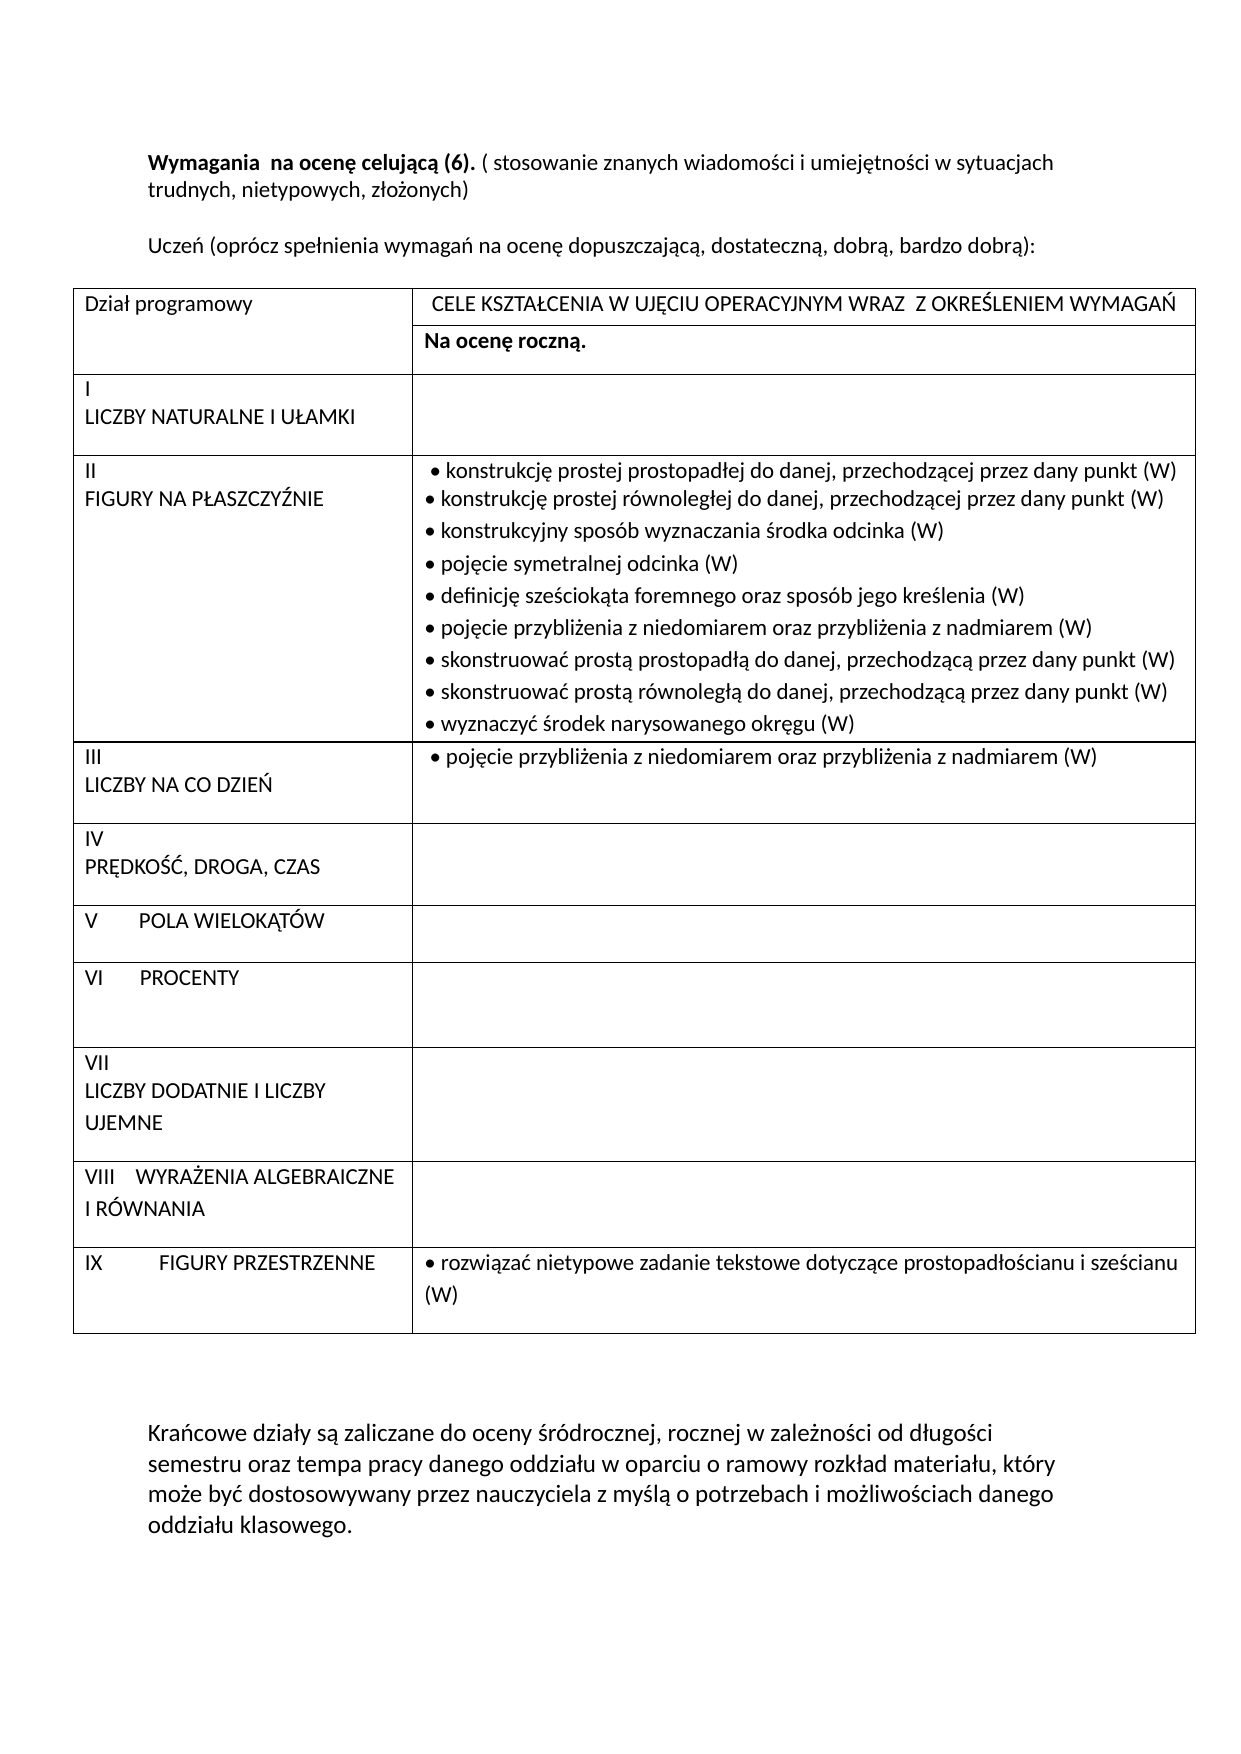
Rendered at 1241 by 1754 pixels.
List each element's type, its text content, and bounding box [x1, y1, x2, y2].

table_cell II FIGURY NA PŁASZCZYŹNIE [74, 456, 412, 741]
table_cell • konstrukcję prostej prostopadłej do danej, przechodzącej przez dany punkt (W) • konstrukcję prostej równoległej do danej, przechodzącej przez dany punkt (W) • konstrukcyjny sposób wyznaczania środka odcinka (W) • pojęcie symetralnej odcinka (W) • definicję sześciokąta foremnego oraz sposób jego kreślenia (W) • pojęcie przybliżenia z niedomiarem oraz przybliżenia z nadmiarem (W) • skonstruować prostą prostopadłą do danej, przechodzącą przez dany punkt (W) • skonstruować prostą równoległą do danej, przechodzącą przez dany punkt (W) • wyznaczyć środek narysowanego okręgu (W) [413, 456, 1195, 741]
table_cell [413, 963, 1195, 1047]
table_cell III LICZBY NA CO DZIEŃ [74, 743, 412, 823]
table_cell • rozwiązać nietypowe zadanie tekstowe dotyczące prostopadłościanu i sześcianu (W) [413, 1248, 1195, 1333]
text Krańcowe działy są zaliczane do oceny śródrocznej, rocznej w zależności od długości semestru oraz tempa pracy danego oddziału w oparciu o ramowy rozkład materiału, który może być dostosowywany przez nauczyciela z myślą o potrzebach i możliwościach danego oddziału klasowego. [148, 1418, 1093, 1540]
table_cell • pojęcie przybliżenia z niedomiarem oraz przybliżenia z nadmiarem (W) [413, 743, 1195, 823]
table_cell IV PRĘDKOŚĆ, DROGA, CZAS [74, 824, 412, 905]
table_cell Na ocenę roczną. [413, 326, 1195, 373]
table_header CELE KSZTAŁCENIA W UJĘCIU OPERACYJNYM WRAZ Z OKREŚLENIEM WYMAGAŃ [413, 289, 1195, 325]
table_cell [413, 1048, 1195, 1161]
table_cell VI PROCENTY [74, 963, 412, 1047]
table_cell [413, 375, 1195, 455]
table_cell [413, 906, 1195, 962]
table_cell IX FIGURY PRZESTRZENNE [74, 1248, 412, 1333]
table_cell V POLA WIELOKĄTÓW [74, 906, 412, 962]
text Wymagania na ocenę celującą (6). ( stosowanie znanych wiadomości i umiejętności w sytuacjach trudnych, nietypowych, złożonych) [148, 148, 1093, 204]
table_cell I LICZBY NATURALNE I UŁAMKI [74, 375, 412, 455]
table_cell VIII WYRAŻENIA ALGEBRAICZNE I RÓWNANIA [74, 1162, 412, 1247]
table_cell [413, 824, 1195, 905]
table_cell VII LICZBY DODATNIE I LICZBY UJEMNE [74, 1048, 412, 1161]
table_cell [413, 1162, 1195, 1247]
text Uczeń (oprócz spełnienia wymagań na ocenę dopuszczającą, dostateczną, dobrą, bardzo dobrą): [148, 232, 1093, 260]
table_header Dział programowy [74, 289, 412, 373]
